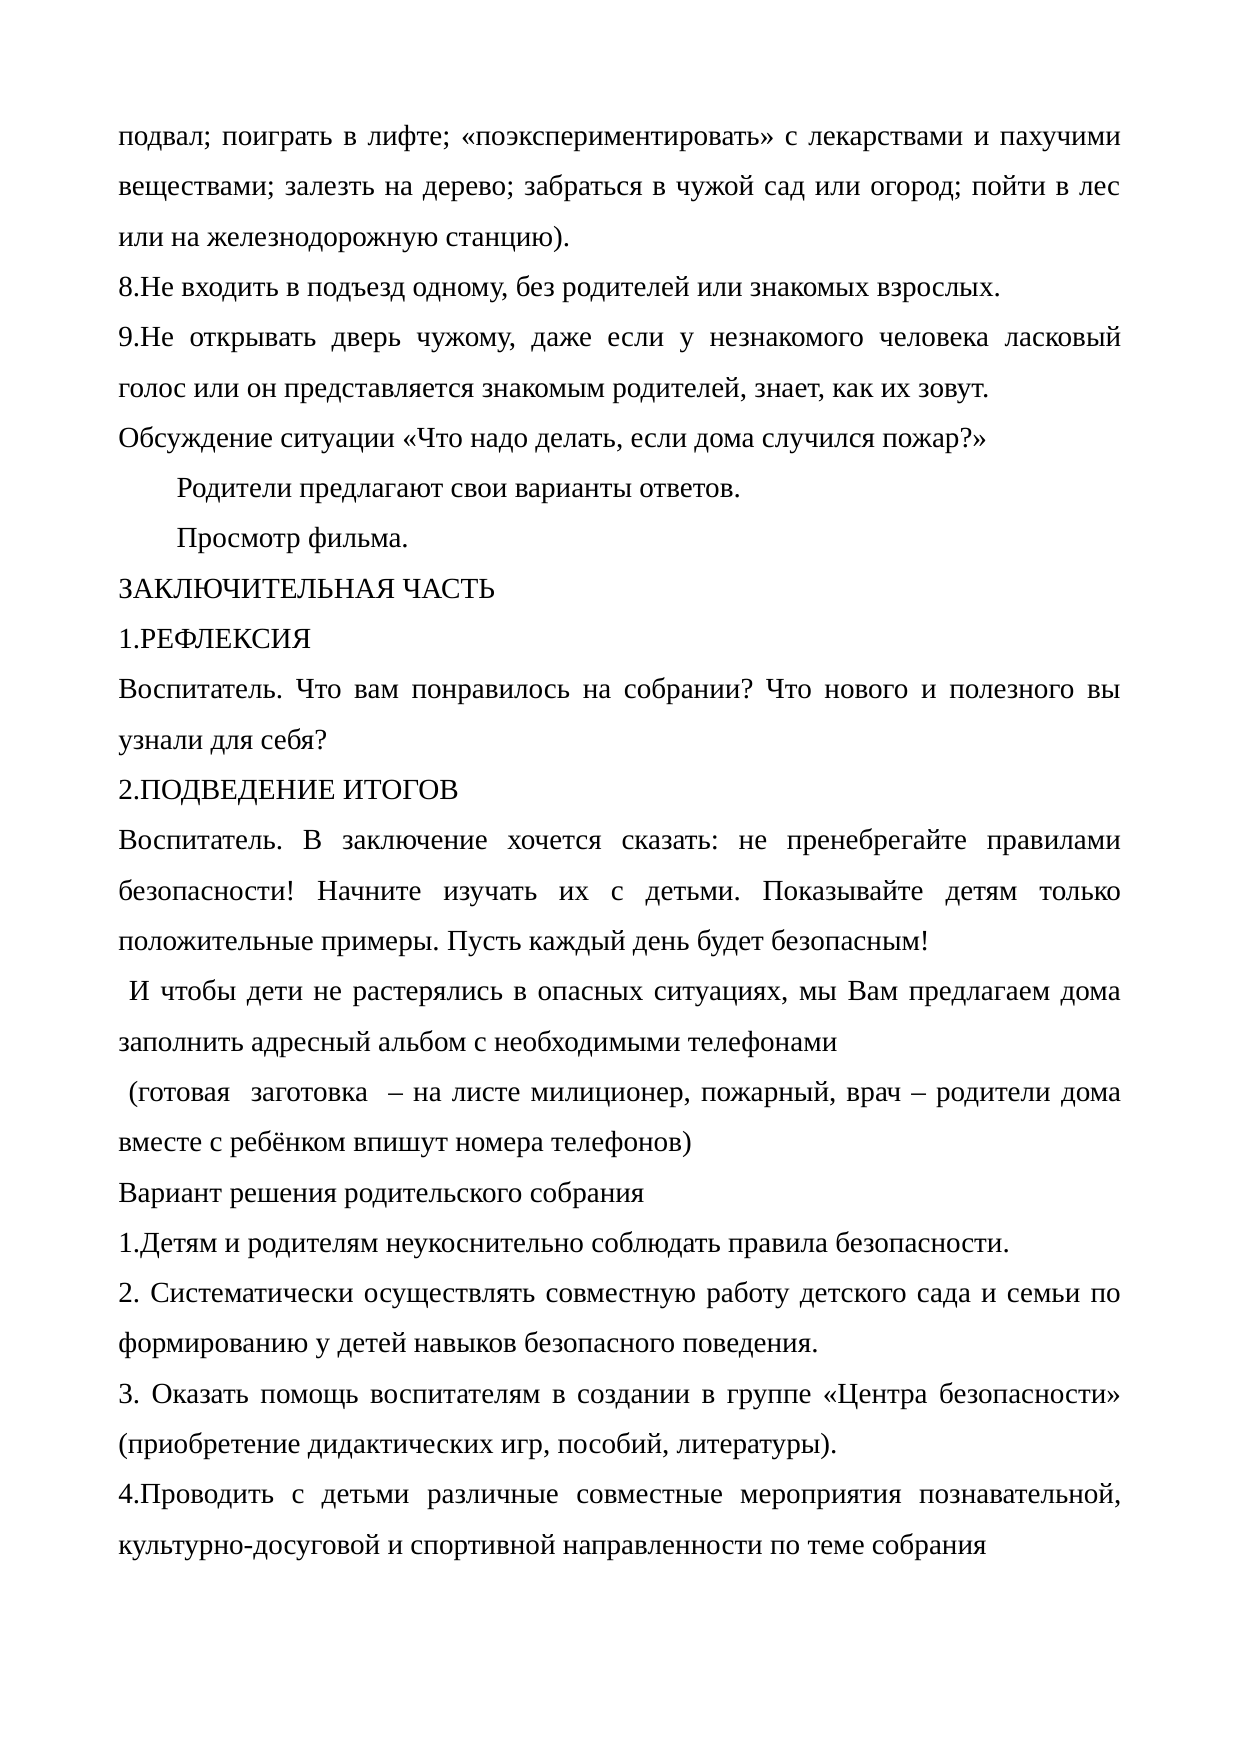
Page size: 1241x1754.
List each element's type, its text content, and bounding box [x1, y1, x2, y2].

text Просмотр фильма. [118, 521, 1122, 554]
text 1.РЕФЛЕКСИЯ [118, 621, 1122, 655]
text Вариант решения родительского собрания [118, 1175, 1122, 1208]
text 1.Детям и родителям неукоснительно соблюдать правила безопасности. [118, 1225, 1122, 1258]
text 8.Не входить в подъезд одному, без родителей или знакомых взрослых. [118, 269, 1122, 303]
text подвал; поиграть в лифте; «поэкспериментировать» с лекарствами и пахучими веществами; залезть на дерево; забраться в чужой сад или огород; пойти в лес или на железнодорожную станцию). [118, 118, 1122, 252]
text Родители предлагают свои варианты ответов. [118, 470, 1122, 504]
text ЗАКЛЮЧИТЕЛЬНАЯ ЧАСТЬ [118, 571, 1122, 604]
text 4.Проводить с детьми различные совместные мероприятия познавательной, культурно-досуговой и спортивной направленности по теме собрания [118, 1477, 1122, 1560]
text 2.ПОДВЕДЕНИЕ ИТОГОВ [118, 772, 1122, 806]
text (готовая заготовка – на листе милиционер, пожарный, врач – родители дома вместе с ребёнком впишут номера телефонов) [118, 1074, 1122, 1158]
text 2. Систематически осуществлять совместную работу детского сада и семьи по формированию у детей навыков безопасного поведения. [118, 1275, 1122, 1359]
text 9.Не открывать дверь чужому, даже если у незнакомого человека ласковый голос или он представляется знакомым родителей, знает, как их зовут. [118, 319, 1122, 403]
text Воспитатель. В заключение хочется сказать: не пренебрегайте правилами безопасности! Начните изучать их с детьми. Показывайте детям только положительные примеры. Пусть каждый день будет безопасным! [118, 822, 1122, 957]
text 3. Оказать помощь воспитателям в создании в группе «Центра безопасности» (приобретение дидактических игр, пособий, литературы). [118, 1376, 1122, 1460]
text И чтобы дети не растерялись в опасных ситуациях, мы Вам предлагаем дома заполнить адресный альбом с необходимыми телефонами [118, 973, 1122, 1057]
text Обсуждение ситуации «Что надо делать, если дома случился пожар?» [118, 420, 1122, 453]
text Воспитатель. Что вам понравилось на собрании? Что нового и полезного вы узнали для себя? [118, 672, 1122, 755]
